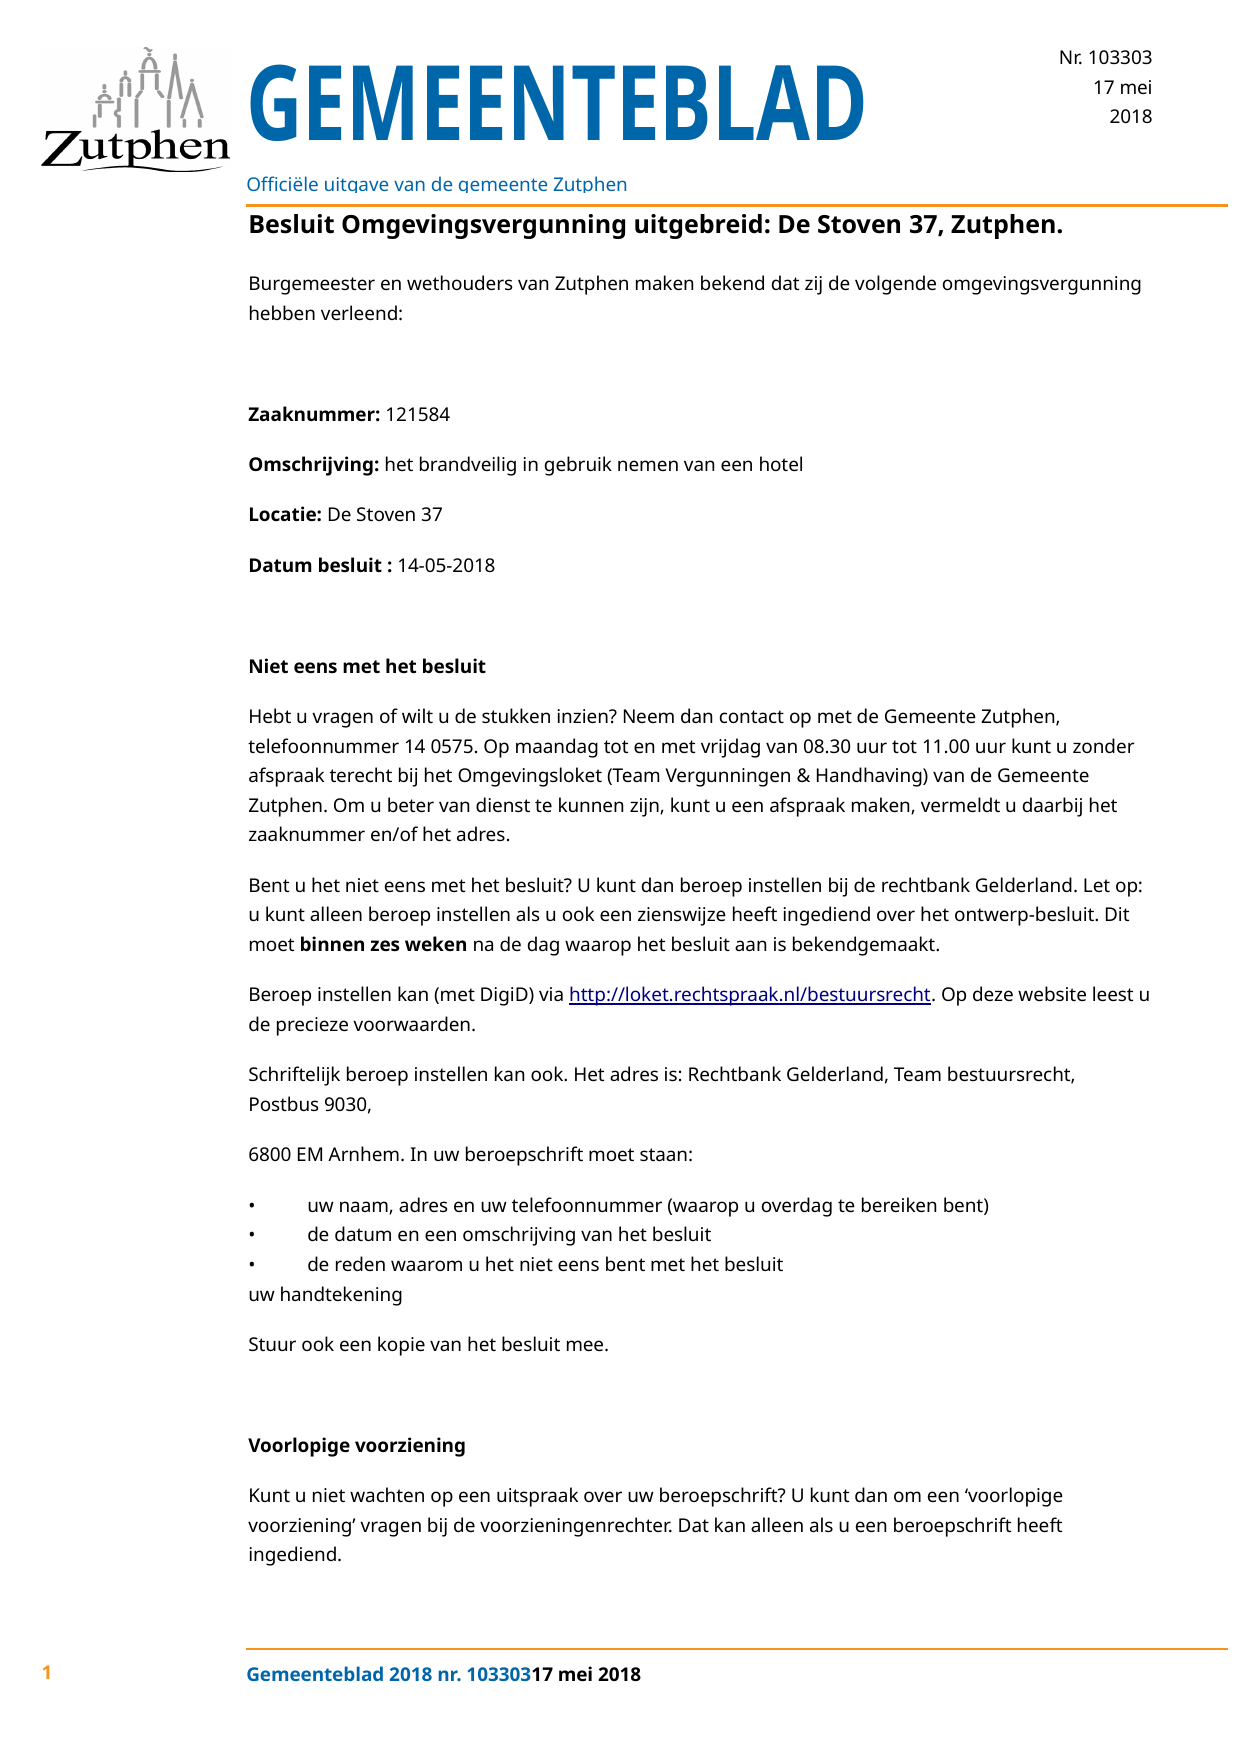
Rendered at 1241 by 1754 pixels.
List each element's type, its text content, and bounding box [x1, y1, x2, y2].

list de reden waarom u het niet eens bent met het besluit [248, 1251, 1152, 1277]
list de datum en een omschrijving van het besluit [248, 1222, 1152, 1247]
text Voorlopige voorziening [248, 1432, 1152, 1458]
text Beroep instellen kan (met DigiD) via http://loket.rechtspraak.nl/bestuursrecht. Op deze website leest u de precieze voorwaarden. [248, 982, 1152, 1037]
text Locatie: De Stoven 37 [248, 502, 1152, 527]
text Kunt u niet wachten op een uitspraak over uw beroepschrift? U kunt dan om een ‘voorlopige voorziening’ vragen bij de voorzieningenrechter. Dat kan alleen als u een beroepschrift heeft ingediend. [248, 1482, 1152, 1567]
text Schriftelijk beroep instellen kan ook. Het adres is: Rechtbank Gelderland, Team bestuursrecht, Postbus 9030, [248, 1062, 1152, 1117]
text Zaaknummer: 121584 [248, 401, 1152, 426]
text Hebt u vragen of wilt u de stukken inzien? Neem dan contact op met de Gemeente Zutphen, telefoonnummer 14 0575. Op maandag tot en met vrijdag van 08.30 uur tot 11.00 uur kunt u zonder afspraak terecht bij het Omgevingsloket (Team Vergunningen & Handhaving) van de Gemeente Zutphen. Om u beter van dienst te kunnen zijn, kunt u een afspraak maken, vermeldt u daarbij het zaaknummer en/of het adres. [248, 703, 1152, 847]
text Burgemeester en wethouders van Zutphen maken bekend dat zij de volgende omgevingsvergunning hebben verleend: [248, 270, 1152, 326]
text Niet eens met het besluit [248, 653, 1152, 678]
list uw naam, adres en uw telefoonnummer (waarop u overdag te bereiken bent) [248, 1192, 1152, 1218]
text 6800 EM Arnhem. In uw beroepschrift moet staan: [248, 1142, 1152, 1167]
text Datum besluit : 14-05-2018 [248, 552, 1152, 578]
text uw handtekening [248, 1281, 1152, 1306]
text Stuur ook een kopie van het besluit mee. [248, 1331, 1152, 1357]
picture [41, 47, 231, 172]
text Bent u het niet eens met het besluit? U kunt dan beroep instellen bij de rechtbank Gelderland. Let op: u kunt alleen beroep instellen als u ook een zienswijze heeft ingediend over het ontwerp-besluit. Dit moet binnen zes weken na de dag waarop het besluit aan is bekendgemaakt. [248, 872, 1152, 957]
text Besluit Omgevingsvergunning uitgebreid: De Stoven 37, Zutphen. [248, 207, 1152, 241]
text Omschrijving: het brandveilig in gebruik nemen van een hotel [248, 451, 1152, 477]
